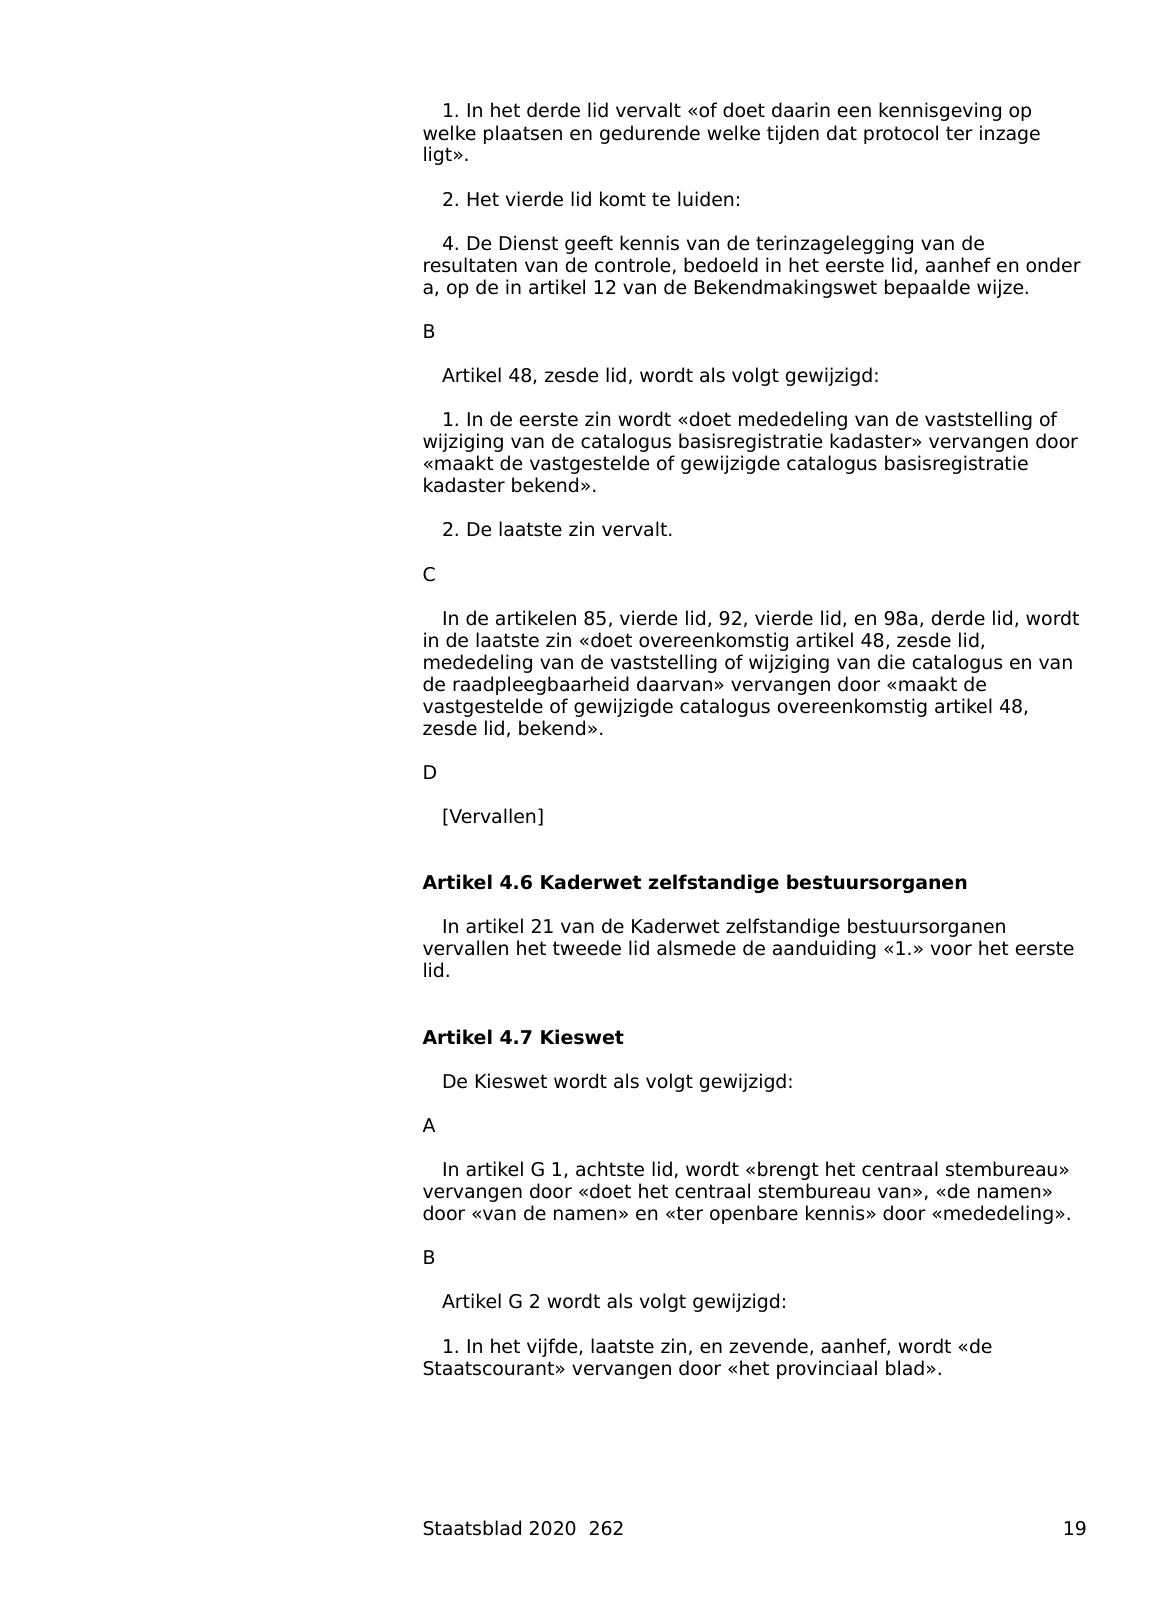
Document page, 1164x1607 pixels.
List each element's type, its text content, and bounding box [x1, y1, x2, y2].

text 1. In het vijfde, laatste zin, en zevende, aanhef, wordt «de Staatscourant» vervangen door «het provinciaal blad». [422, 1336, 1087, 1379]
text C [422, 563, 1087, 585]
text B [422, 1247, 1087, 1269]
text D [422, 762, 1087, 784]
text 2. Het vierde lid komt te luiden: [422, 188, 1087, 211]
text 1. In het derde lid vervalt «of doet daarin een kennisgeving op welke plaatsen en gedurende welke tijden dat protocol ter inzage ligt». [422, 100, 1087, 166]
text De Kieswet wordt als volgt gewijzigd: [422, 1071, 1087, 1093]
subtitle Artikel 4.7 Kieswet [422, 1027, 1087, 1049]
text 4. De Dienst geeft kennis van de terinzagelegging van de resultaten van de controle, bedoeld in het eerste lid, aanhef en onder a, op de in artikel 12 van de Bekendmakingswet bepaalde wijze. [422, 233, 1087, 299]
text A [422, 1115, 1087, 1137]
text In artikel 21 van de Kaderwet zelfstandige bestuursorganen vervallen het tweede lid alsmede de aanduiding «1.» voor het eerste lid. [422, 916, 1087, 982]
text Artikel G 2 wordt als volgt gewijzigd: [422, 1291, 1087, 1313]
text 1. In de eerste zin wordt «doet mededeling van de vaststelling of wijziging van de catalogus basisregistratie kadaster» vervangen door «maakt de vastgestelde of gewijzigde catalogus basisregistratie kadaster bekend». [422, 409, 1087, 497]
text In artikel G 1, achtste lid, wordt «brengt het centraal stembureau» vervangen door «doet het centraal stembureau van», «de namen» door «van de namen» en «ter openbare kennis» door «mededeling». [422, 1159, 1087, 1225]
text [Vervallen] [422, 806, 1087, 828]
text 2. De laatste zin vervalt. [422, 519, 1087, 541]
text In de artikelen 85, vierde lid, 92, vierde lid, en 98a, derde lid, wordt in de laatste zin «doet overeenkomstig artikel 48, zesde lid, mededeling van de vaststelling of wijziging van die catalogus en van de raadpleegbaarheid daarvan» vervangen door «maakt de vastgestelde of gewijzigde catalogus overeenkomstig artikel 48, zesde lid, bekend». [422, 608, 1087, 739]
subtitle Artikel 4.6 Kaderwet zelfstandige bestuursorganen [422, 872, 1087, 894]
text B [422, 321, 1087, 343]
text Artikel 48, zesde lid, wordt als volgt gewijzigd: [422, 365, 1087, 387]
